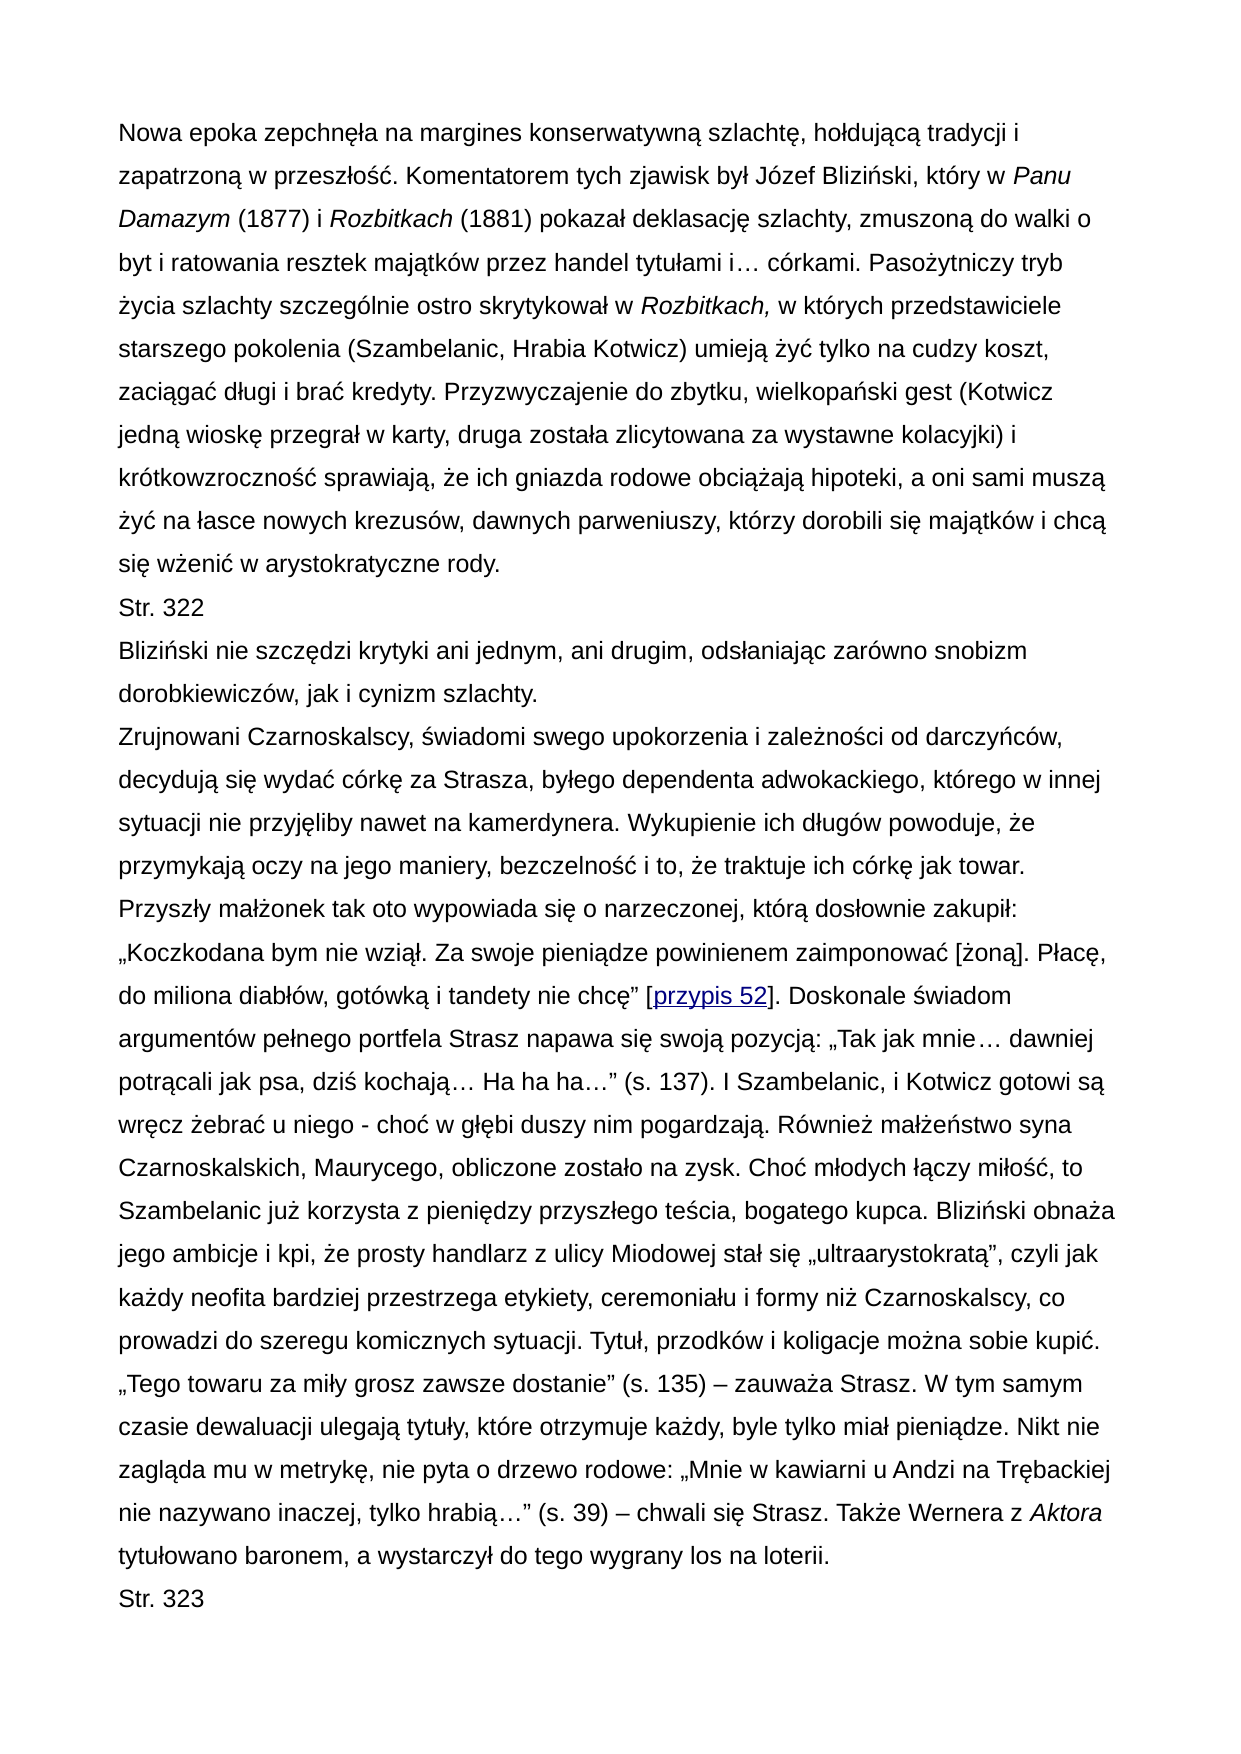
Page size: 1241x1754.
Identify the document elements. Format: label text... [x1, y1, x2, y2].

text Str. 322 [118, 592, 1122, 621]
text Bliziński nie szczędzi krytyki ani jednym, ani drugim, odsłaniając zarówno snobizm dorobkiewiczów, jak i cynizm szlachty. [118, 636, 1122, 707]
text Zrujnowani Czarnoskalscy, świadomi swego upokorzenia i zależności od darczyńców, decydują się wydać córkę za Strasza, byłego dependenta adwokackiego, którego w innej sytuacji nie przyjęliby nawet na kamerdynera. Wykupienie ich długów powoduje, że przymykają oczy na jego maniery, bezczelność i to, że traktuje ich córkę jak towar. Przyszły małżonek tak oto wypowiada się o narzeczonej, którą dosłownie zakupił: „Koczkodana bym nie wziął. Za swoje pieniądze powinienem zaimponować [żoną]. Płacę, do miliona diabłów, gotówką i tandety nie chcę” [przypis 52]. Doskonale świadom argumentów pełnego portfela Strasz napawa się swoją pozycją: „Tak jak mnie… dawniej potrącali jak psa, dziś kochają… Ha ha ha…” (s. 137). I Szambelanic, i Kotwicz gotowi są wręcz żebrać u niego - choć w głębi duszy nim pogardzają. Również małżeństwo syna Czarnoskalskich, Maurycego, obliczone zostało na zysk. Choć młodych łączy miłość, to Szambelanic już korzysta z pieniędzy przyszłego teścia, bogatego kupca. Bliziński obnaża jego ambicje i kpi, że prosty handlarz z ulicy Miodowej stał się „ultraarystokratą”, czyli jak każdy neofita bardziej przestrzega etykiety, ceremoniału i formy niż Czarnoskalscy, co prowadzi do szeregu komicznych sytuacji. Tytuł, przodków i koligacje można sobie kupić. „Tego towaru za miły grosz zawsze dostanie” (s. 135) – zauważa Strasz. W tym samym czasie dewaluacji ulegają tytuły, które otrzymuje każdy, byle tylko miał pieniądze. Nikt nie zagląda mu w metrykę, nie pyta o drzewo rodowe: „Mnie w kawiarni u Andzi na Trębackiej nie nazywano inaczej, tylko hrabią…” (s. 39) – chwali się Strasz. Także Wernera z Aktora tytułowano baronem, a wystarczył do tego wygrany los na loterii. [118, 722, 1122, 1570]
text Str. 323 [118, 1584, 1122, 1613]
text Nowa epoka zepchnęła na margines konserwatywną szlachtę, hołdującą tradycji i zapatrzoną w przeszłość. Komentatorem tych zjawisk był Józef Bliziński, który w Panu Damazym (1877) i Rozbitkach (1881) pokazał deklasację szlachty, zmuszoną do walki o byt i ratowania resztek majątków przez handel tytułami i… córkami. Pasożytniczy tryb życia szlachty szczególnie ostro skrytykował w Rozbitkach, w których przedstawiciele starszego pokolenia (Szambelanic, Hrabia Kotwicz) umieją żyć tylko na cudzy koszt, zaciągać długi i brać kredyty. Przyzwyczajenie do zbytku, wielkopański gest (Kotwicz jedną wioskę przegrał w karty, druga została zlicytowana za wystawne kolacyjki) i krótkowzroczność sprawiają, że ich gniazda rodowe obciążają hipoteki, a oni sami muszą żyć na łasce nowych krezusów, dawnych parweniuszy, którzy dorobili się majątków i chcą się wżenić w arystokratyczne rody. [118, 118, 1122, 578]
